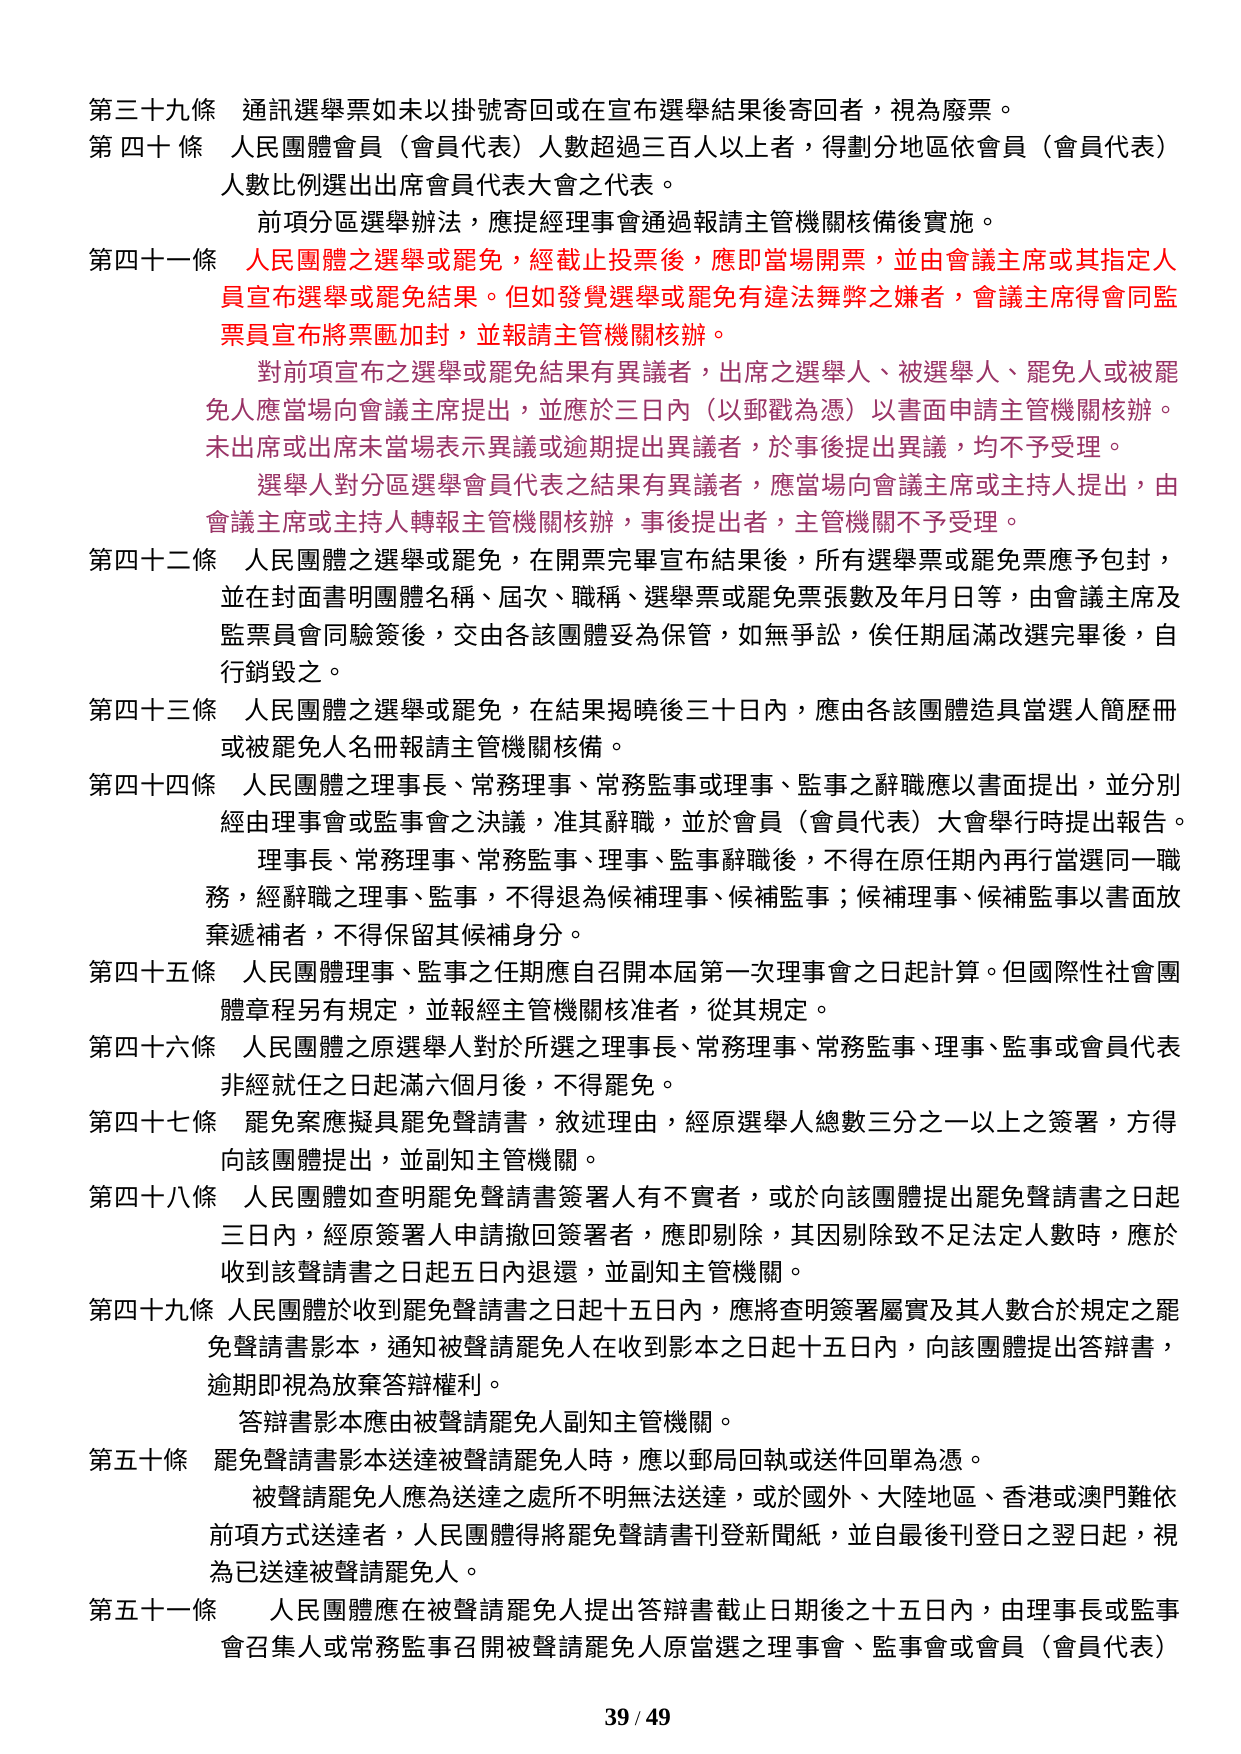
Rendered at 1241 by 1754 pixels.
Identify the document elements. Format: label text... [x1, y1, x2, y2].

text 第三十九條 通訊選舉票如未以掛號寄回或在宣布選舉結果後寄回者，視為廢票。 [89, 89, 1181, 127]
text 答辯書影本應由被聲請罷免人副知主管機關。 [212, 1402, 1181, 1439]
text 第四十九條 人民團體於收到罷免聲請書之日起十五日內，應將查明簽署屬實及其人數合於規定之罷免聲請書影本，通知被聲請罷免人在收到影本之日起十五日內，向該團體提出答辯書，逾期即視為放棄答辯權利。 [89, 1289, 1181, 1402]
text 第五十一條 人民團體應在被聲請罷免人提出答辯書截止日期後之十五日內，由理事長或監事會召集人或常務監事召開被聲請罷免人原當選之理事會、監事會或會員（會員代表） [89, 1589, 1181, 1664]
text 第四十四條 人民團體之理事長、常務理事、常務監事或理事、監事之辭職應以書面提出，並分別經由理事會或監事會之決議，准其辭職，並於會員（會員代表）大會舉行時提出報告。 [89, 764, 1181, 839]
text 選舉人對分區選舉會員代表之結果有異議者，應當場向會議主席或主持人提出，由會議主席或主持人轉報主管機關核辦，事後提出者，主管機關不予受理。 [205, 464, 1181, 539]
text 第四十五條 人民團體理事、監事之任期應自召開本屆第一次理事會之日起計算。但國際性社會團體章程另有規定，並報經主管機關核准者，從其規定。 [89, 952, 1181, 1027]
text 第四十七條 罷免案應擬具罷免聲請書，敘述理由，經原選舉人總數三分之一以上之簽署，方得向該團體提出，並副知主管機關。 [89, 1102, 1181, 1177]
text 理事長、常務理事、常務監事、理事、監事辭職後，不得在原任期內再行當選同一職務，經辭職之理事、監事，不得退為候補理事、候補監事；候補理事、候補監事以書面放棄遞補者，不得保留其候補身分。 [205, 839, 1181, 952]
text 第四十六條 人民團體之原選舉人對於所選之理事長、常務理事、常務監事、理事、監事或會員代表，非經就任之日起滿六個月後，不得罷免。 [89, 1027, 1181, 1102]
text 對前項宣布之選舉或罷免結果有異議者，出席之選舉人、被選舉人、罷免人或被罷免人應當場向會議主席提出，並應於三日內（以郵戳為憑）以書面申請主管機關核辦。未出席或出席未當場表示異議或逾期提出異議者，於事後提出異議，均不予受理。 [205, 352, 1181, 464]
text 第四十一條 人民團體之選舉或罷免，經截止投票後，應即當場開票，並由會議主席或其指定人員宣布選舉或罷免結果。但如發覺選舉或罷免有違法舞弊之嫌者，會議主席得會同監票員宣布將票匭加封，並報請主管機關核辦。 [89, 239, 1181, 352]
text 第四十二條 人民團體之選舉或罷免，在開票完畢宣布結果後，所有選舉票或罷免票應予包封，並在封面書明團體名稱、屆次、職稱、選舉票或罷免票張數及年月日等，由會議主席及監票員會同驗簽後，交由各該團體妥為保管，如無爭訟，俟任期屆滿改選完畢後，自行銷毀之。 [89, 539, 1181, 689]
text 被聲請罷免人應為送達之處所不明無法送達，或於國外、大陸地區、香港或澳門難依前項方式送達者，人民團體得將罷免聲請書刊登新聞紙，並自最後刊登日之翌日起，視為已送達被聲請罷免人。 [209, 1477, 1181, 1589]
text 第 四十 條 人民團體會員（會員代表）人數超過三百人以上者，得劃分地區依會員（會員代表）人數比例選出出席會員代表大會之代表。 [89, 127, 1181, 202]
text 第四十三條 人民團體之選舉或罷免，在結果揭曉後三十日內，應由各該團體造具當選人簡歷冊或被罷免人名冊報請主管機關核備。 [89, 689, 1181, 764]
text 第五十條 罷免聲請書影本送達被聲請罷免人時，應以郵局回執或送件回單為憑。 [89, 1439, 1181, 1477]
text 第四十八條 人民團體如查明罷免聲請書簽署人有不實者，或於向該團體提出罷免聲請書之日起三日內，經原簽署人申請撤回簽署者，應即剔除，其因剔除致不足法定人數時，應於收到該聲請書之日起五日內退還，並副知主管機關。 [89, 1177, 1181, 1289]
text 前項分區選舉辦法，應提經理事會通過報請主管機關核備後實施。 [205, 202, 1181, 239]
